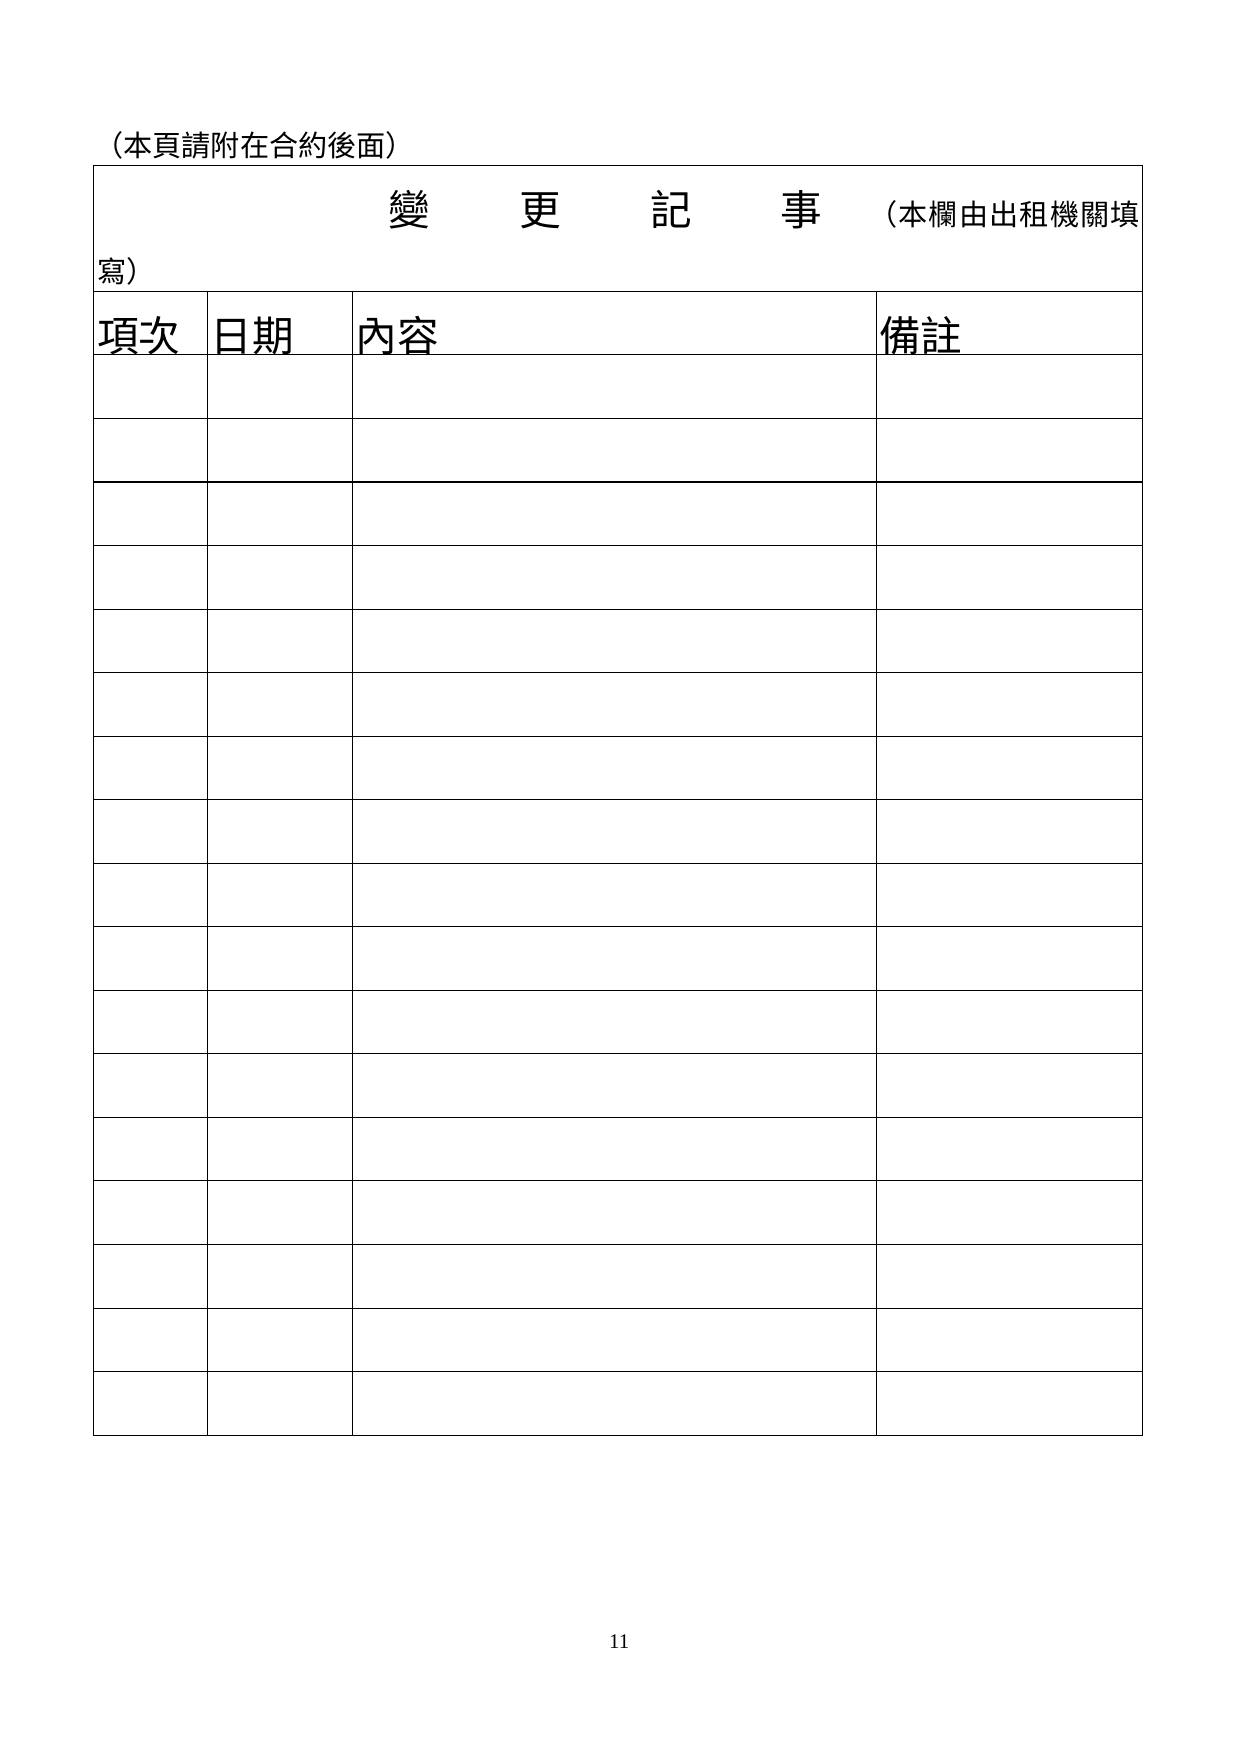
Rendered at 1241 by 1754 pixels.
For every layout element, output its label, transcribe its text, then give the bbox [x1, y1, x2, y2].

table_cell [353, 800, 876, 863]
table_cell [94, 355, 207, 418]
table_cell [208, 927, 352, 990]
table_cell 日期 [208, 292, 352, 354]
table_cell [353, 673, 876, 736]
table_cell [353, 1245, 876, 1307]
table_cell [353, 546, 876, 608]
table_cell [353, 483, 876, 545]
table_cell [353, 991, 876, 1053]
table_cell 內容 [353, 292, 876, 354]
text （本頁請附在合約後面） [94, 102, 1144, 165]
table_cell [877, 355, 1142, 418]
table_cell [94, 610, 207, 672]
table_cell [353, 1118, 876, 1180]
table_cell [208, 610, 352, 672]
table_cell [353, 610, 876, 672]
table_cell [877, 1054, 1142, 1117]
table_cell [877, 673, 1142, 736]
table_cell [877, 483, 1142, 545]
table_cell [877, 864, 1142, 926]
table_cell [94, 419, 207, 481]
table_cell [208, 419, 352, 481]
table_cell [94, 1309, 207, 1371]
table_cell [94, 1118, 207, 1180]
table_cell [94, 546, 207, 608]
table_cell [353, 737, 876, 799]
table_cell [94, 483, 207, 545]
table_cell [877, 1118, 1142, 1180]
table_cell [877, 800, 1142, 863]
table_cell [877, 419, 1142, 481]
table_cell [353, 355, 876, 418]
table_cell [94, 864, 207, 926]
table_cell [208, 1118, 352, 1180]
table_cell [94, 800, 207, 863]
table_cell [353, 1181, 876, 1244]
table_cell [877, 1309, 1142, 1371]
table_cell [208, 546, 352, 608]
table_cell [94, 991, 207, 1053]
table_cell [877, 546, 1142, 608]
table_cell [94, 1245, 207, 1307]
table_cell [208, 1181, 352, 1244]
table_cell [208, 1245, 352, 1307]
table_header 變 更 記 事 （本欄由出租機關填寫） [94, 166, 1142, 291]
table_cell 項次 [94, 292, 207, 354]
table_cell [877, 610, 1142, 672]
table_cell [94, 1181, 207, 1244]
table_cell [94, 1054, 207, 1117]
table_cell [208, 800, 352, 863]
table_cell [877, 1372, 1142, 1434]
table_cell [877, 1245, 1142, 1307]
table_cell [208, 1372, 352, 1434]
table_cell [353, 864, 876, 926]
table_cell [208, 1309, 352, 1371]
table_cell 備註 [877, 292, 1142, 354]
table_cell [353, 1372, 876, 1434]
table_cell [94, 673, 207, 736]
table_cell [877, 1181, 1142, 1244]
table_cell [208, 737, 352, 799]
table_cell [94, 737, 207, 799]
table_cell [877, 927, 1142, 990]
table_cell [208, 673, 352, 736]
table_cell [353, 1054, 876, 1117]
table_cell [353, 1309, 876, 1371]
table_cell [208, 483, 352, 545]
table_cell [208, 991, 352, 1053]
table_cell [208, 355, 352, 418]
table_cell [208, 864, 352, 926]
table_cell [208, 1054, 352, 1117]
table_cell [877, 737, 1142, 799]
table_cell [353, 927, 876, 990]
table_cell [94, 927, 207, 990]
table_cell [94, 1372, 207, 1434]
table_cell [353, 419, 876, 481]
table_cell [877, 991, 1142, 1053]
